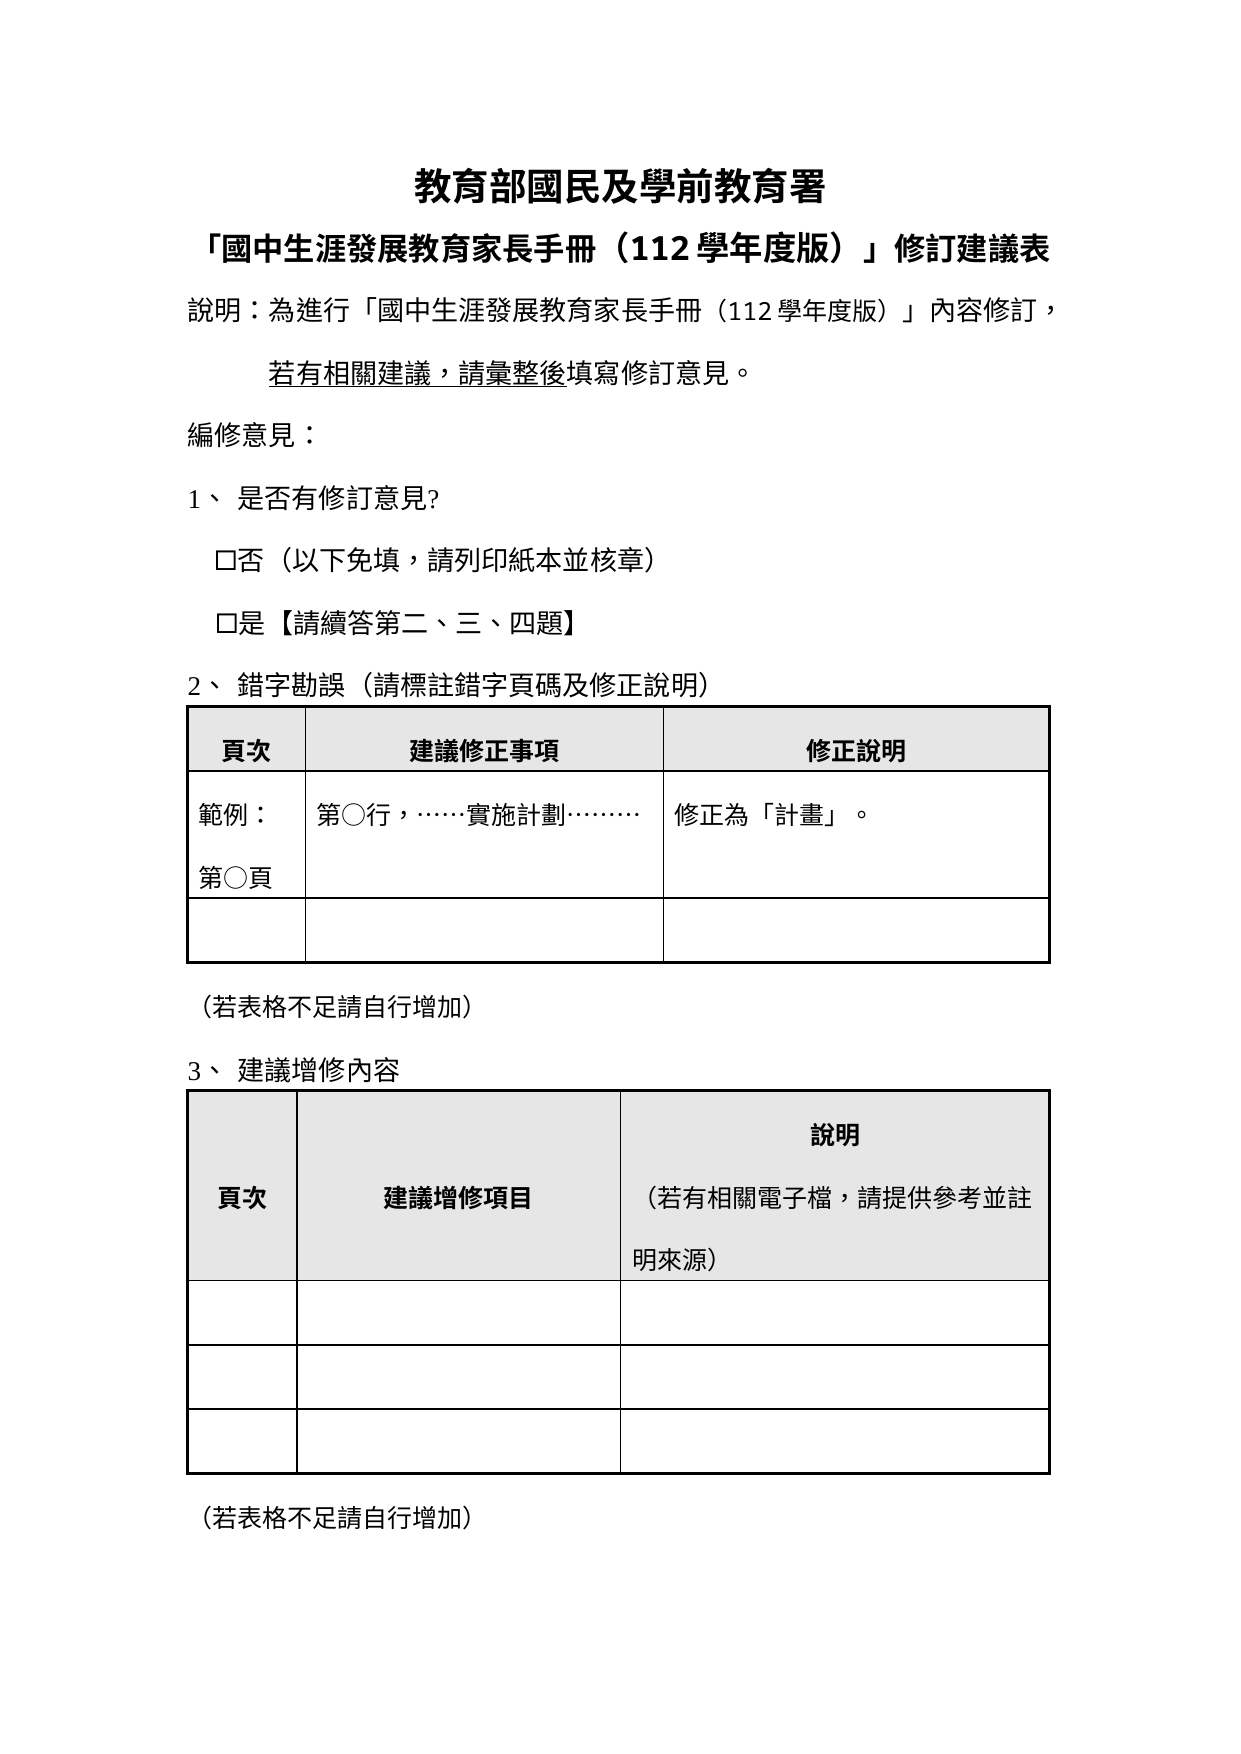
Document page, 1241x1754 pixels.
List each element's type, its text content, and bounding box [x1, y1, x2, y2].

table_cell [298, 1281, 620, 1344]
list 錯字勘誤（請標註錯字頁碼及修正說明） [187, 642, 1051, 705]
list 是否有修訂意見? [187, 455, 1051, 517]
table_cell [189, 1281, 296, 1344]
text 否（以下免填，請列印紙本並核章） [158, 517, 1051, 580]
text 編修意見： [187, 392, 1053, 455]
table_cell 第○行，……實施計劃……… [306, 772, 663, 897]
list 建議增修內容 [187, 1027, 1051, 1089]
text 「國中生涯發展教育家長手冊（112學年度版）」修訂建議表 [187, 205, 1053, 267]
text 教育部國民及學前教育署 [187, 142, 1053, 205]
table_cell 修正為「計畫」。 [664, 772, 1048, 897]
text （若表格不足請自行增加） [187, 964, 1053, 1027]
table_cell [189, 1410, 296, 1472]
table_header 建議增修項目 [298, 1092, 620, 1280]
table_cell [298, 1410, 620, 1472]
text 說明：為進行「國中生涯發展教育家長手冊（112學年度版）」內容修訂，若有相關建議，請彙整後填寫修訂意見。 [187, 267, 1053, 392]
table_cell [189, 1346, 296, 1408]
table_cell [189, 899, 305, 961]
table_header 頁次 [189, 708, 305, 770]
table_cell [621, 1281, 1048, 1344]
table_header 建議修正事項 [306, 708, 663, 770]
table_cell [298, 1346, 620, 1408]
table_cell [664, 899, 1048, 961]
table_cell [306, 899, 663, 961]
table_header 說明 （若有相關電子檔，請提供參考並註明來源） [621, 1092, 1048, 1280]
table_header 修正說明 [664, 708, 1048, 770]
text （若表格不足請自行增加） [187, 1475, 1053, 1538]
table_header 頁次 [189, 1092, 296, 1280]
text 是【請續答第二、三、四題】 [187, 580, 1051, 642]
table_cell 範例： 第○頁 [189, 772, 305, 897]
table_cell [621, 1410, 1048, 1472]
table_cell [621, 1346, 1048, 1408]
